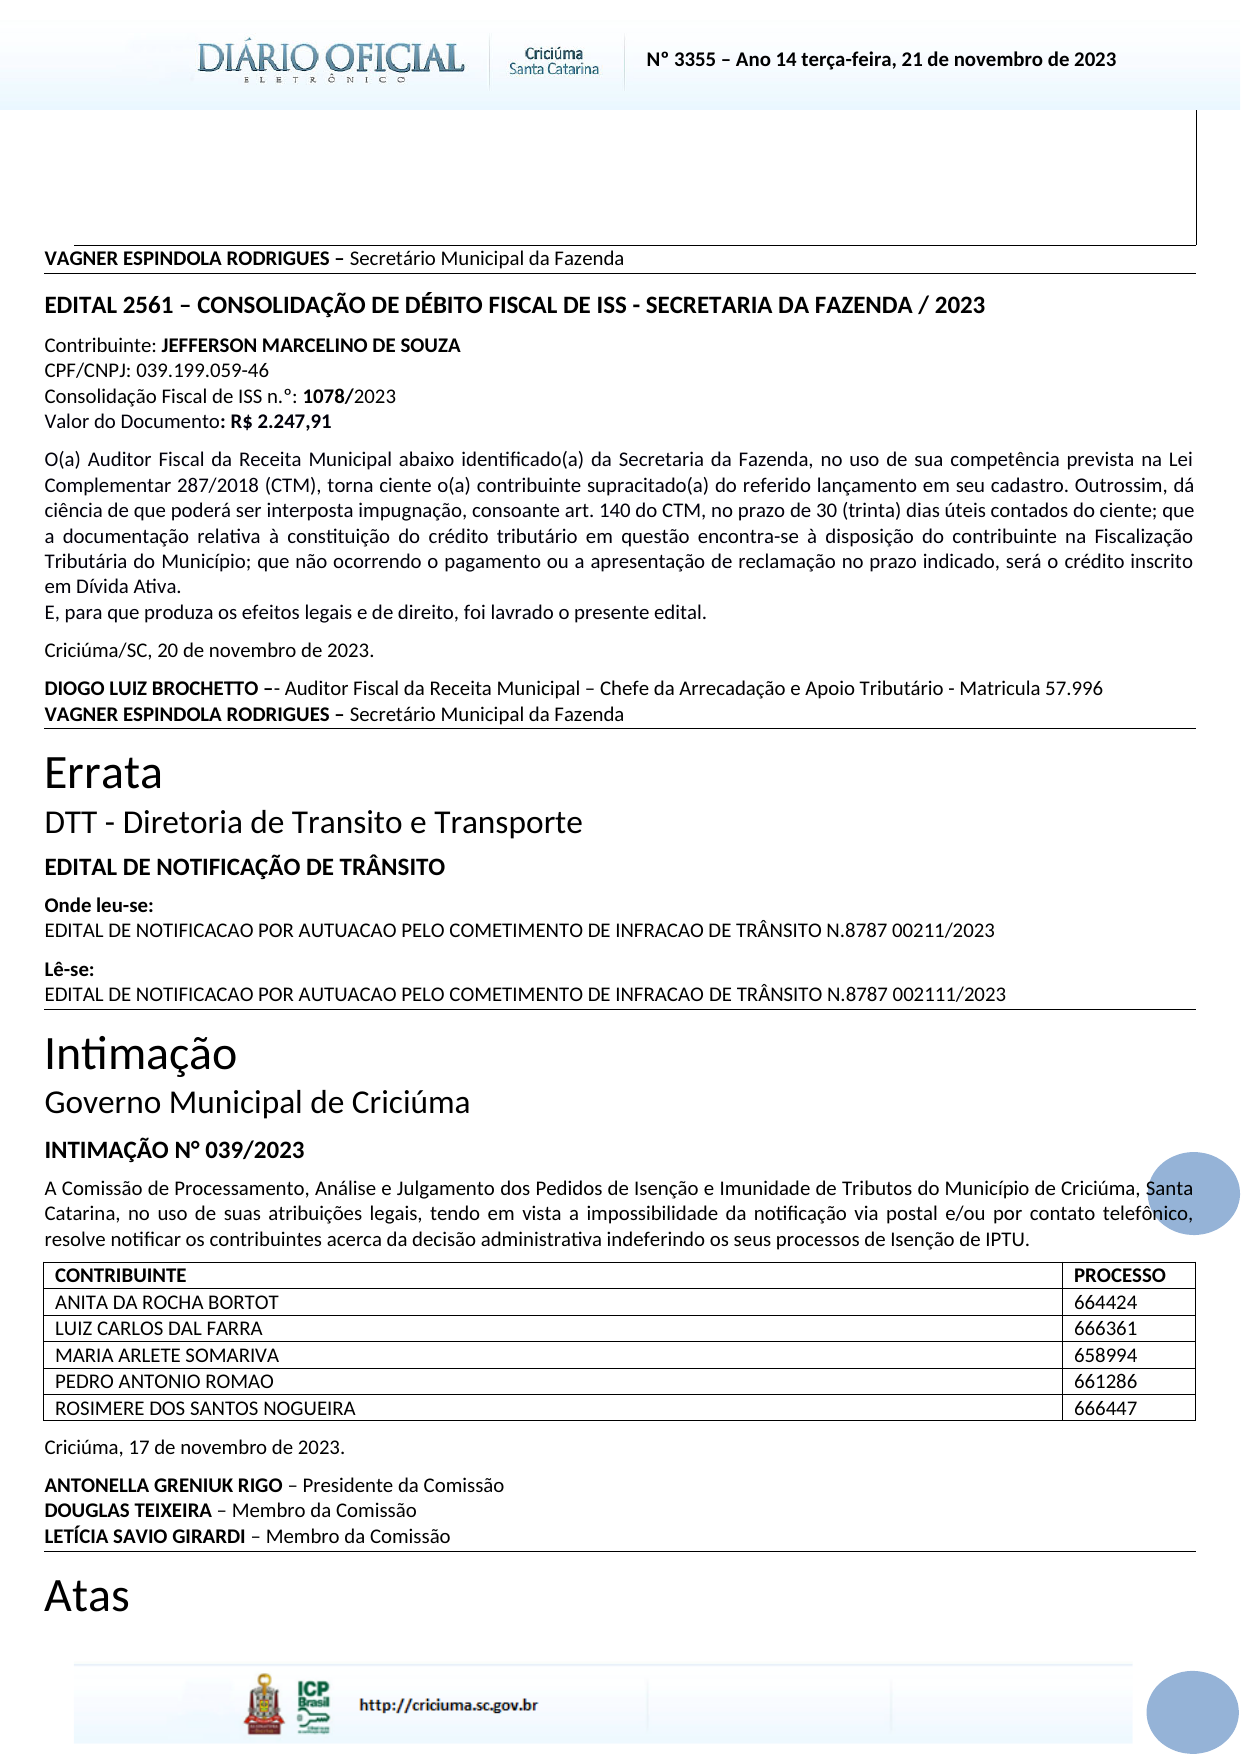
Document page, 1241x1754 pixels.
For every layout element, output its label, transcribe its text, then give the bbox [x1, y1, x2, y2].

text EDITAL DE NOTIFICACAO POR AUTUACAO PELO COMETIMENTO DE INFRACAO DE TRÂNSITO N.8787 00211/2023 [44, 918, 1196, 943]
text Governo Municipal de Criciúma [44, 1081, 1196, 1122]
text VAGNER ESPINDOLA RODRIGUES – Secretário Municipal da Fazenda [44, 245, 1196, 273]
text E, para que produza os efeitos legais e de direito, foi lavrado o presente edital. [44, 599, 1196, 624]
text DIOGO LUIZ BROCHETTO –- Auditor Fiscal da Receita Municipal – Chefe da Arrecadação e Apoio Tributário - Matricula 57.996 [44, 675, 1196, 701]
table_cell LUIZ CARLOS DAL FARRA [44, 1316, 1062, 1341]
table_cell 666361 [1063, 1316, 1195, 1341]
text A Comissão de Processamento, Análise e Julgamento dos Pedidos de Isenção e Imunidade de Tributos do Município de Criciúma, Santa Catarina, no uso de suas atribuições legais, tendo em vista a impossibilidade da notificação via postal e/ou por contato telefônico, resolve notificar os contribuintes acerca da decisão administrativa indeferindo os seus processos de Isenção de IPTU. [44, 1175, 1196, 1251]
text EDITAL DE NOTIFICACAO POR AUTUACAO PELO COMETIMENTO DE INFRACAO DE TRÂNSITO N.8787 002111/2023 [44, 981, 1196, 1009]
text Lê-se: [44, 956, 1196, 981]
text EDITAL DE NOTIFICAÇÃO DE TRÂNSITO [44, 852, 1196, 882]
table_header PROCESSO [1063, 1263, 1195, 1288]
text LETÍCIA SAVIO GIRARDI – Membro da Comissão [44, 1523, 1196, 1551]
table_cell PEDRO ANTONIO ROMAO [44, 1369, 1062, 1394]
text Criciúma/SC, 20 de novembro de 2023. [44, 637, 1196, 663]
text Errata [44, 742, 1196, 801]
table_cell 666447 [1063, 1395, 1195, 1420]
text INTIMAÇÃO N° 039/2023 [44, 1134, 1196, 1165]
text DTT - Diretoria de Transito e Transporte [44, 801, 1196, 841]
text O(a) Auditor Fiscal da Receita Municipal abaixo identificado(a) da Secretaria da Fazenda, no uso de sua competência prevista na Lei Complementar 287/2018 (CTM), torna ciente o(a) contribuinte supracitado(a) do referido lançamento em seu cadastro. Outrossim, dá ciência de que poderá ser interposta impugnação, consoante art. 140 do CTM, no prazo de 30 (trinta) dias úteis contados do ciente; que a documentação relativa à constituição do crédito tributário em questão encontra-se à disposição do contribuinte na Fiscalização Tributária do Município; que não ocorrendo o pagamento ou a apresentação de reclamação no prazo indicado, será o crédito inscrito em Dívida Ativa. [44, 447, 1196, 599]
text Onde leu-se: [44, 892, 1196, 918]
text Criciúma, 17 de novembro de 2023. [44, 1434, 1196, 1459]
table_cell 664424 [1063, 1289, 1195, 1314]
table_cell ANITA DA ROCHA BORTOT [44, 1289, 1062, 1314]
text DOUGLAS TEIXEIRA – Membro da Comissão [44, 1498, 1196, 1523]
text Contribuinte: JEFFERSON MARCELINO DE SOUZA [44, 332, 1196, 358]
table_cell ROSIMERE DOS SANTOS NOGUEIRA [44, 1395, 1062, 1420]
table_header CONTRIBUINTE [44, 1263, 1062, 1288]
text Atas [44, 1564, 1196, 1623]
text VAGNER ESPINDOLA RODRIGUES – Secretário Municipal da Fazenda [44, 701, 1196, 728]
text CPF/CNPJ: 039.199.059-46 [44, 358, 1196, 383]
table_cell MARIA ARLETE SOMARIVA [44, 1342, 1062, 1367]
text Intimação [44, 1022, 1196, 1081]
text Valor do Documento: R$ 2.247,91 [44, 408, 1196, 434]
text Consolidação Fiscal de ISS n.º: 1078/2023 [44, 383, 1196, 408]
table_cell 661286 [1063, 1369, 1195, 1394]
text ANTONELLA GRENIUK RIGO – Presidente da Comissão [44, 1472, 1196, 1498]
text EDITAL 2561 – CONSOLIDAÇÃO DE DÉBITO FISCAL DE ISS - SECRETARIA DA FAZENDA / 2023 [44, 289, 1196, 319]
table_cell 658994 [1063, 1342, 1195, 1367]
